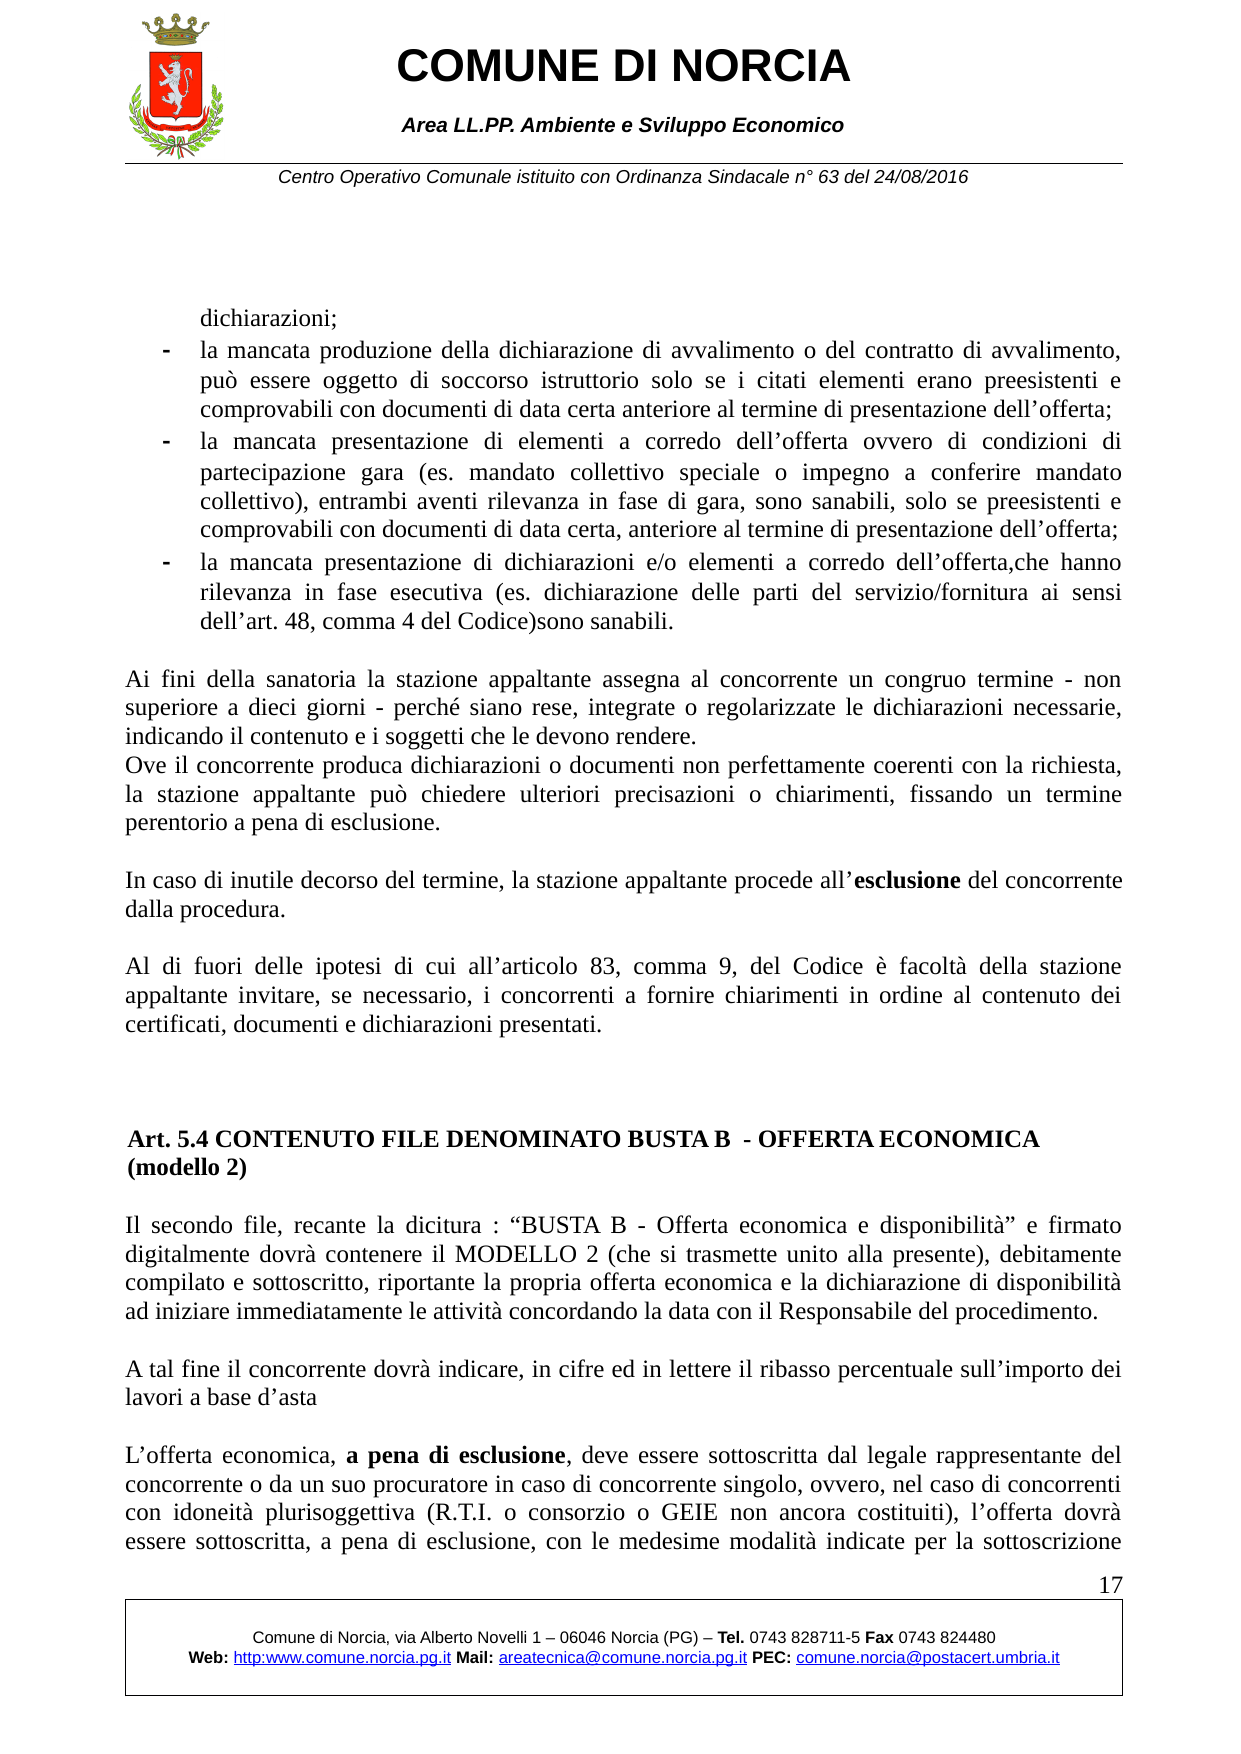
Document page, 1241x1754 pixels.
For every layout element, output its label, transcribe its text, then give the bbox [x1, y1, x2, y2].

subtitle Art. 5.4 CONTENUTO FILE DENOMINATO BUSTA B - OFFERTA ECONOMICA (modello 2) [127, 1124, 1117, 1181]
list dichiarazioni; [162, 303, 1123, 331]
text Il secondo file, recante la dicitura : “BUSTA B - Offerta economica e disponibilità” e firmato digitalmente dovrà contenere il MODELLO 2 (che si trasmette unito alla presente), debitamente compilato e sottoscritto, riportante la propria offerta economica e la dichiarazione di disponibilità ad iniziare immediatamente le attività concordando la data con il Responsabile del procedimento. [125, 1210, 1123, 1325]
text Al di fuori delle ipotesi di cui all’articolo 83, comma 9, del Codice è facoltà della stazione appaltante invitare, se necessario, i concorrenti a fornire chiarimenti in ordine al contenuto dei certificati, documenti e dichiarazioni presentati. [125, 951, 1123, 1037]
list la mancata presentazione di dichiarazioni e/o elementi a corredo dell’offerta,che hanno rilevanza in fase esecutiva (es. dichiarazione delle parti del servizio/fornitura ai sensi dell’art. 48, comma 4 del Codice)sono sanabili. [162, 543, 1123, 635]
list la mancata presentazione di elementi a corredo dell’offerta ovvero di condizioni di partecipazione gara (es. mandato collettivo speciale o impegno a conferire mandato collettivo), entrambi aventi rilevanza in fase di gara, sono sanabili, solo se preesistenti e comprovabili con documenti di data certa, anteriore al termine di presentazione dell’offerta; [162, 423, 1123, 543]
text L’offerta economica, a pena di esclusione, deve essere sottoscritta dal legale rappresentante del concorrente o da un suo procuratore in caso di concorrente singolo, ovvero, nel caso di concorrenti con idoneità plurisoggettiva (R.T.I. o consorzio o GEIE non ancora costituiti), l’offerta dovrà essere sottoscritta, a pena di esclusione, con le medesime modalità indicate per la sottoscrizione [125, 1440, 1123, 1555]
list la mancata produzione della dichiarazione di avvalimento o del contratto di avvalimento, può essere oggetto di soccorso istruttorio solo se i citati elementi erano preesistenti e comprovabili con documenti di data certa anteriore al termine di presentazione dell’offerta; [162, 331, 1123, 423]
text Ai fini della sanatoria la stazione appaltante assegna al concorrente un congruo termine - non superiore a dieci giorni - perché siano rese, integrate o regolarizzate le dichiarazioni necessarie, indicando il contenuto e i soggetti che le devono rendere. [125, 664, 1123, 750]
text A tal fine il concorrente dovrà indicare, in cifre ed in lettere il ribasso percentuale sull’importo dei lavori a base d’asta [125, 1354, 1123, 1411]
text Ove il concorrente produca dichiarazioni o documenti non perfettamente coerenti con la richiesta, la stazione appaltante può chiedere ulteriori precisazioni o chiarimenti, fissando un termine perentorio a pena di esclusione. [125, 750, 1123, 836]
text In caso di inutile decorso del termine, la stazione appaltante procede all’esclusione del concorrente dalla procedura. [125, 865, 1123, 922]
